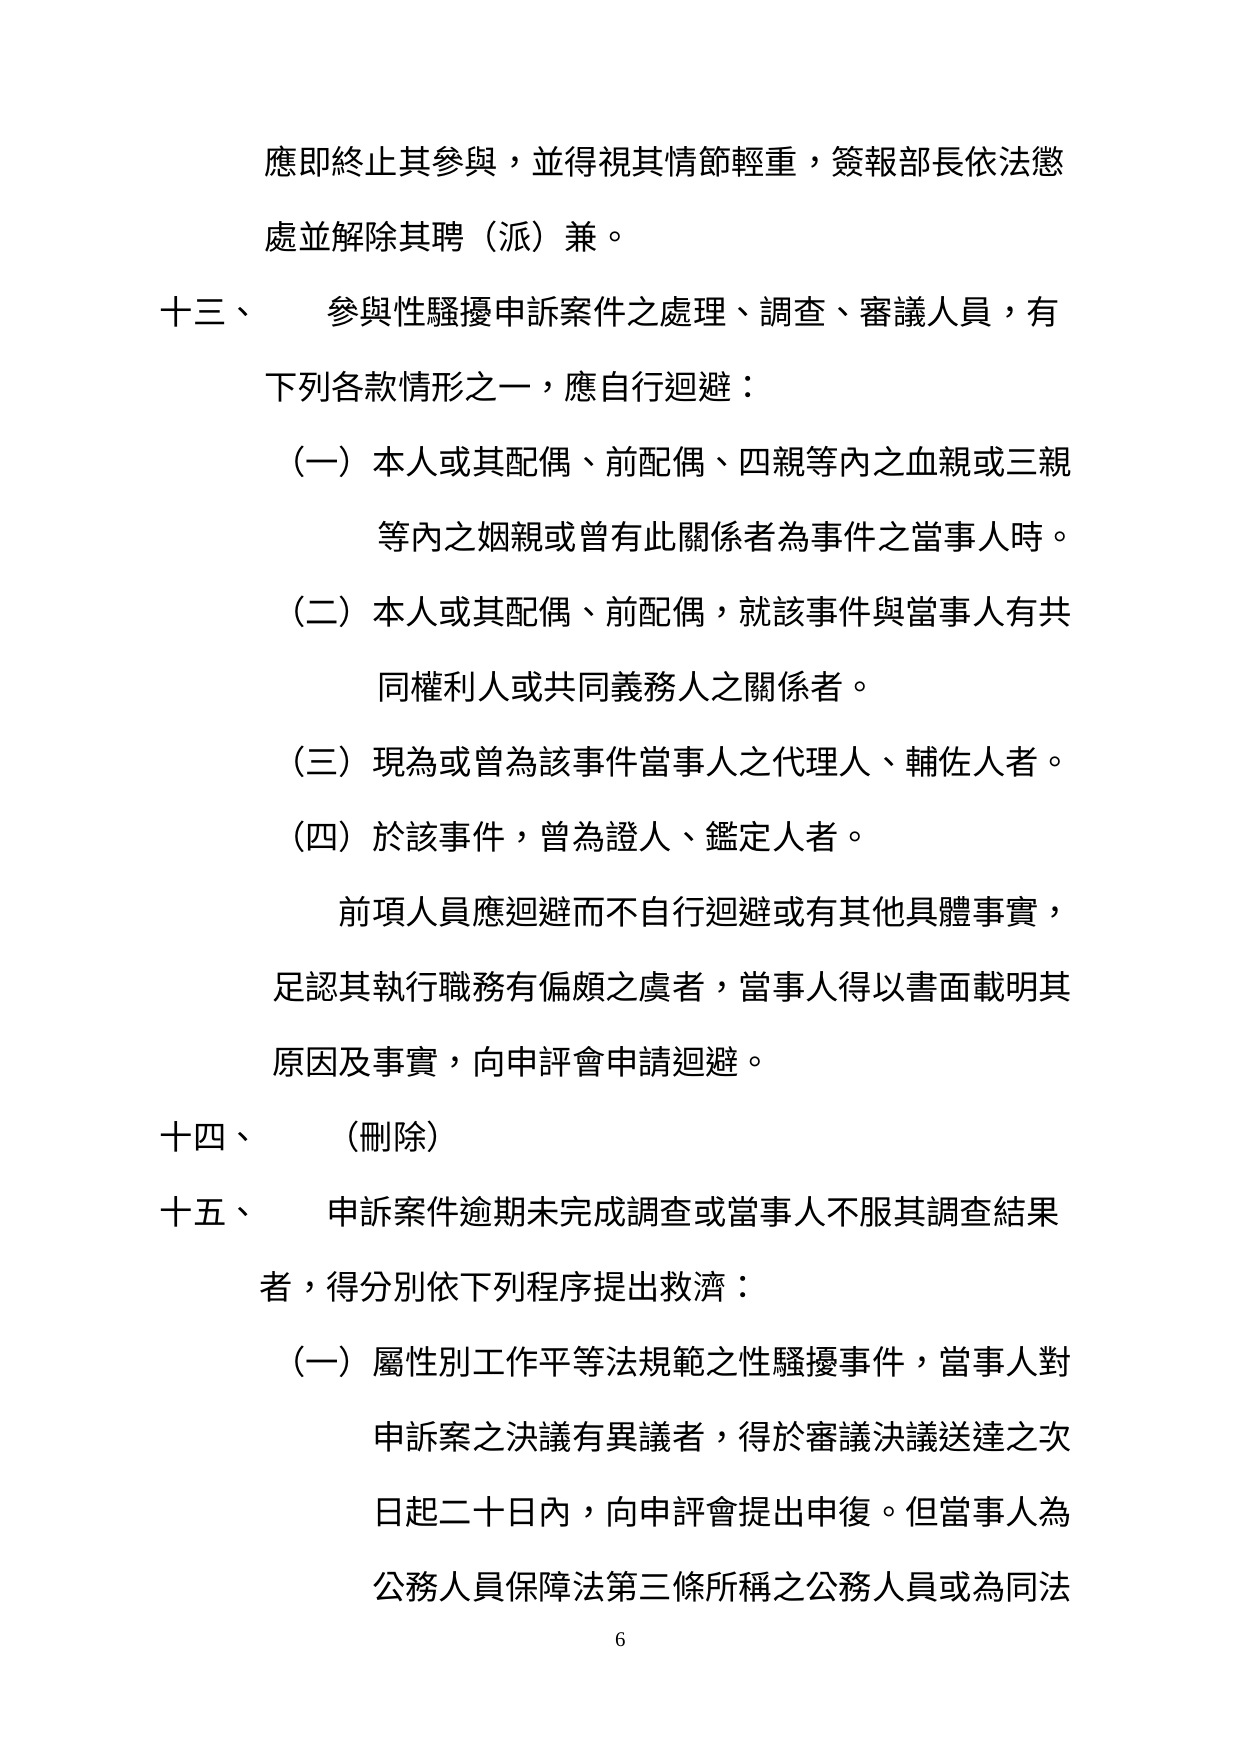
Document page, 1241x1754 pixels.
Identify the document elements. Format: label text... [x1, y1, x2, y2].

text （一）屬性別工作平等法規範之性騷擾事件，當事人對申訴案之決議有異議者，得於審議決議送達之次日起二十日內，向申評會提出申復。但當事人為公務人員保障法第三條所稱之公務人員或為同法 [272, 1316, 1081, 1616]
text （一）本人或其配偶、前配偶、四親等內之血親或三親等內之姻親或曾有此關係者為事件之當事人時。 [272, 416, 1081, 566]
text 十三、 參與性騷擾申訴案件之處理、調查、審議人員，有下列各款情形之一，應自行迴避： [159, 266, 1081, 416]
text 十四、 （刪除） [159, 1091, 1081, 1166]
text 應即終止其參與，並得視其情節輕重，簽報部長依法懲處並解除其聘（派）兼。 [159, 116, 1081, 266]
text 十五、 申訴案件逾期未完成調查或當事人不服其調查結果者，得分別依下列程序提出救濟： [159, 1166, 1081, 1316]
text （四）於該事件，曾為證人、鑑定人者。 [272, 791, 1081, 866]
text （三）現為或曾為該事件當事人之代理人、輔佐人者。 [272, 716, 1081, 791]
text （二）本人或其配偶、前配偶，就該事件與當事人有共同權利人或共同義務人之關係者。 [272, 566, 1081, 716]
text 前項人員應迴避而不自行迴避或有其他具體事實，足認其執行職務有偏頗之虞者，當事人得以書面載明其原因及事實，向申評會申請迴避。 [272, 866, 1081, 1091]
